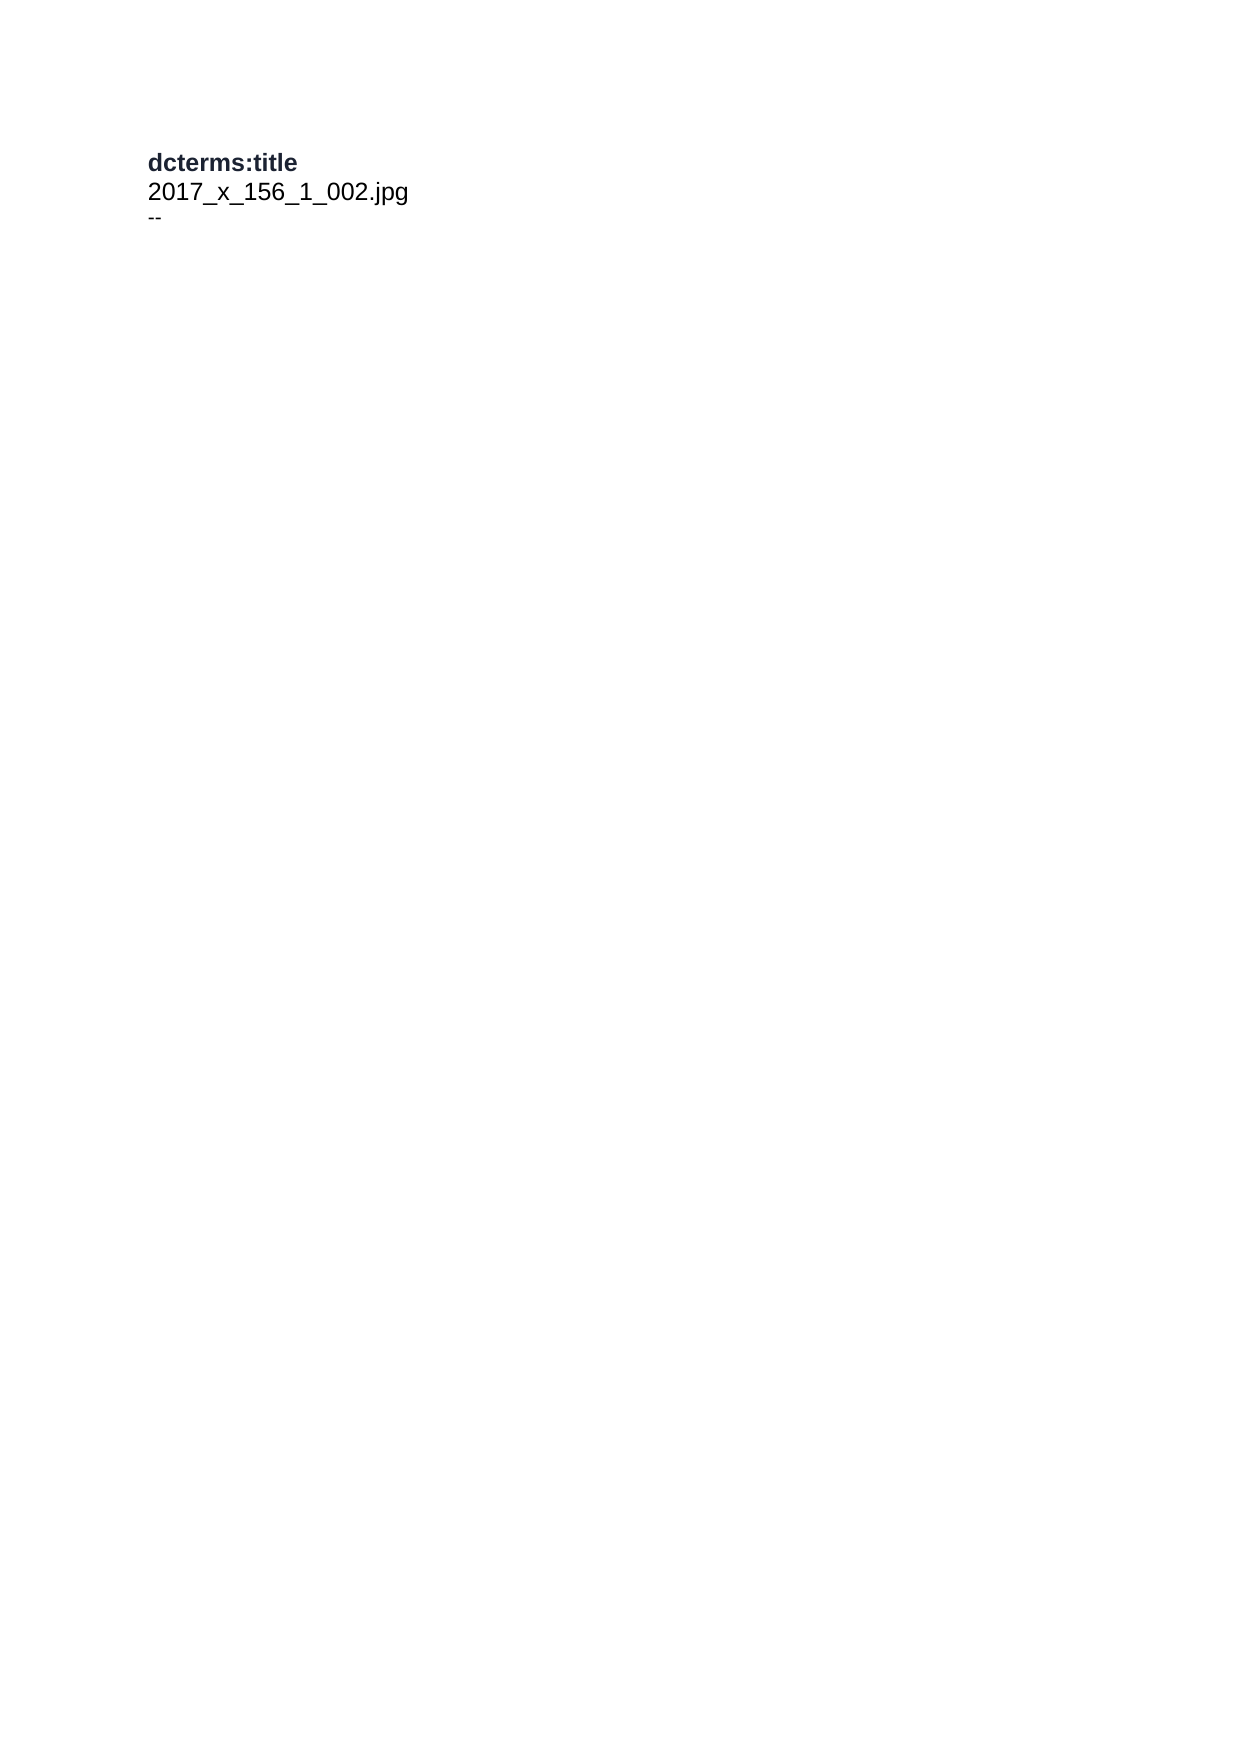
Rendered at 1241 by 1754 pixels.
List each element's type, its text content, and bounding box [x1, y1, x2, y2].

text 2017_x_156_1_002.jpg [148, 176, 1092, 205]
text dcterms:title [148, 148, 1092, 176]
text -- [148, 205, 1092, 229]
